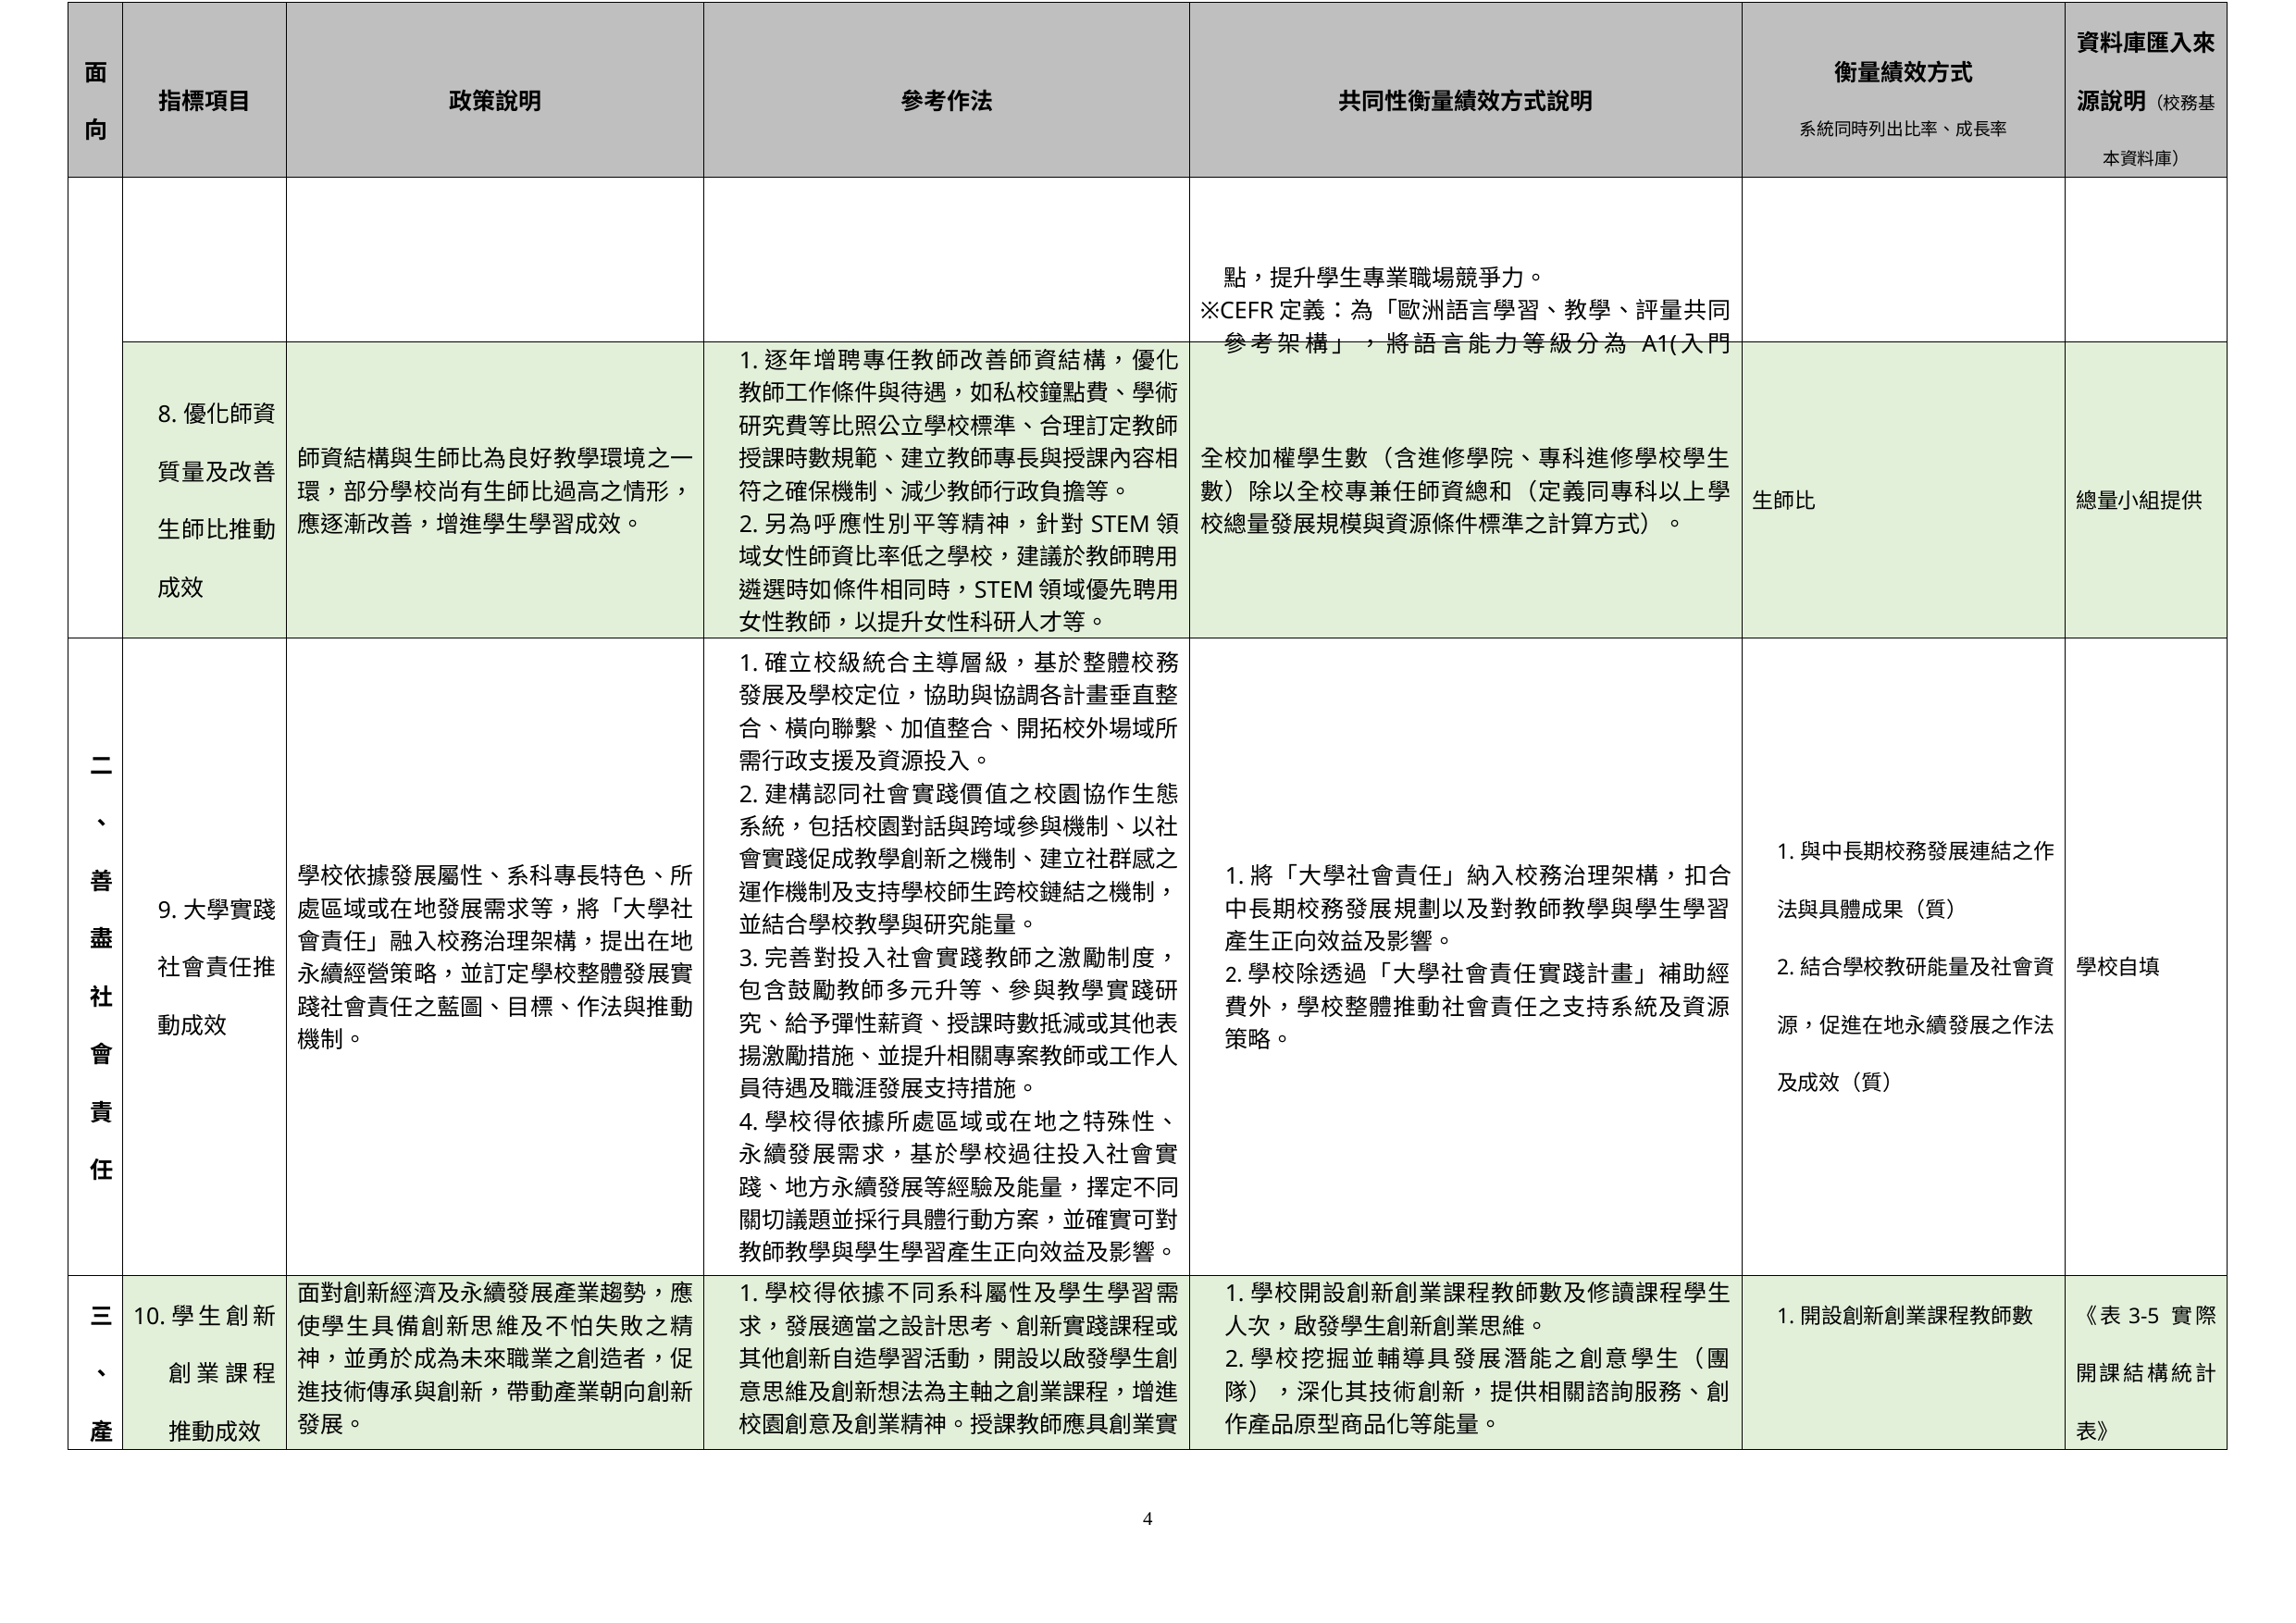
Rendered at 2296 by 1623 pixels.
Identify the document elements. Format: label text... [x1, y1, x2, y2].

table_header 指標項目 [123, 3, 286, 177]
table_cell 學校得依據不同系科屬性及學生學習需求，發展適當之設計思考、創新實踐課程或其他創新自造學習活動，開設以啟發學生創意思維及創新想法為主軸之創業課程，增進校園創意及創業精神。授課教師應具創業實 [704, 1276, 1189, 1449]
table_cell 學生創新創業課程推動成效 [123, 1276, 286, 1449]
table_cell 三、產 [68, 1276, 122, 1449]
table_cell [1743, 178, 2065, 341]
table_cell 師資結構與生師比為良好教學環境之一環，部分學校尚有生師比過高之情形，應逐漸改善，增進學生學習成效。 [287, 342, 703, 638]
table_header 衡量績效方式 系統同時列出比率、成長率 [1743, 3, 2065, 177]
table_cell 學校為強化學生英語能力，辦理專業英語課程（EGSP、ESP）數量。 外語相關證照與認證，納入學生通過外語證照能力資料，將採英語、非英語，並以各等級人次呈現（排除非外文-客語、原住民語、華語、閩南語）。 學校整體推動學生提升外語能力、修讀專業英語課程EGSP(English for General Specific Purposes, EGSP)或ESP（English for Special Purposes, ESP）。 學校如未獲「大專校院學生雙語化學習計畫」，仍應說明如何透過高等教育深耕主冊計畫推動提升學生英語能力相關措施、機制等。 ※專業英語課程EGSP(English for General Specific Purposes, EGSP)/ESP(English for Special Purposes, ESP)定義：針對學生不同專業領域及職場需求而規劃、發展出特定領域之英文課程，例如護理英文、財金英文、觀光英文等。以培養專業職場所需之領域英文及英語文溝通能力為重點，提升學生專業職場競爭力。 ※CEFR定義：為「歐洲語言學習、教學、評量共同參考架構」，將語言能力等級分為 A1(入門級)、A2(基 礎級)、B1(進階級)、B2(高階級)、C1(流利級)及 C2(精通級)。 [1190, 178, 1742, 341]
table_cell 學校依據發展屬性、系科專長特色、所處區域或在地發展需求等，將「大學社會責任」融入校務治理架構，提出在地永續經營策略，並訂定學校整體發展實踐社會責任之藍圖、目標、作法與推動機制。 [287, 638, 703, 1274]
table_cell 大學實踐社會責任推動成效 [123, 638, 286, 1274]
table_cell 總量小組提供 [2066, 342, 2227, 638]
table_cell [2066, 178, 2227, 341]
table_header 共同性衡量績效方式說明 [1190, 3, 1742, 177]
table_cell 二、善盡社會責任 [68, 638, 122, 1274]
table_cell 《表3-5 實際開課結構統計表》 [2066, 1276, 2227, 1449]
table_cell [123, 178, 286, 341]
table_cell 學校開設創新創業課程教師數及修讀課程學生人次，啟發學生創新創業思維。 學校挖掘並輔導具發展潛能之創意學生（團隊），深化其技術創新，提供相關諮詢服務、創作產品原型商品化等能量。 學校整體補助經費與協助機制，包括輔導校內創新創業團隊等相關策略。 ※產品原型商品化定義：培育創新學生團隊創作作品轉化成為符合產業需求之雛型商品。 [1190, 1276, 1742, 1449]
table_header 政策說明 [287, 3, 703, 177]
table_cell 生師比 [1743, 342, 2065, 638]
table_cell 開設創新創業課程教師數 [1743, 1276, 2065, 1449]
table_cell 全校加權學生數（含進修學院、專科進修學校學生數）除以全校專兼任師資總和（定義同專科以上學校總量發展規模與資源條件標準之計算方式）。 [1190, 342, 1742, 638]
table_cell 確立校級統合主導層級，基於整體校務發展及學校定位，協助與協調各計畫垂直整合、橫向聯繫、加值整合、開拓校外場域所需行政支援及資源投入。 建構認同社會實踐價值之校園協作生態系統，包括校園對話與跨域參與機制、以社會實踐促成教學創新之機制、建立社群感之運作機制及支持學校師生跨校鏈結之機制，並結合學校教學與研究能量。 完善對投入社會實踐教師之激勵制度，包含鼓勵教師多元升等、參與教學實踐研究、給予彈性薪資、授課時數抵減或其他表揚激勵措施、並提升相關專案教師或工作人員待遇及職涯發展支持措施。 學校得依據所處區域或在地之特殊性、永續發展需求，基於學校過往投入社會實踐、地方永續發展等經驗及能量，擇定不同關切議題並採行具體行動方案，並確實可對教師教學與學生學習產生正向效益及影響。 [704, 638, 1189, 1274]
table_cell [704, 178, 1189, 341]
table_cell 將「大學社會責任」納入校務治理架構，扣合中長期校務發展規劃以及對教師教學與學生學習產生正向效益及影響。 學校除透過「大學社會責任實踐計畫」補助經費外，學校整體推動社會責任之支持系統及資源策略。 [1190, 638, 1742, 1274]
table_header 資料庫匯入來源說明（校務基本資料庫） [2066, 3, 2227, 177]
table_cell [68, 178, 122, 638]
table_cell 與中長期校務發展連結之作法與具體成果（質） 結合學校教研能量及社會資源，促進在地永續發展之作法及成效（質） [1743, 638, 2065, 1274]
table_header 面 向 [68, 3, 122, 177]
table_cell [287, 178, 703, 341]
table_cell 逐年增聘專任教師改善師資結構，優化教師工作條件與待遇，如私校鐘點費、學術研究費等比照公立學校標準、合理訂定教師授課時數規範、建立教師專長與授課內容相符之確保機制、減少教師行政負擔等。 另為呼應性別平等精神，針對STEM領域女性師資比率低之學校，建議於教師聘用遴選時如條件相同時，STEM領域優先聘用女性教師，以提升女性科研人才等。 [704, 342, 1189, 638]
table_cell 學校自填 [2066, 638, 2227, 1274]
table_cell 面對創新經濟及永續發展產業趨勢，應使學生具備創新思維及不怕失敗之精神，並勇於成為未來職業之創造者，促進技術傳承與創新，帶動產業朝向創新發展。 [287, 1276, 703, 1449]
table_header 參考作法 [704, 3, 1189, 177]
table_cell 優化師資質量及改善生師比推動成效 [123, 342, 286, 638]
